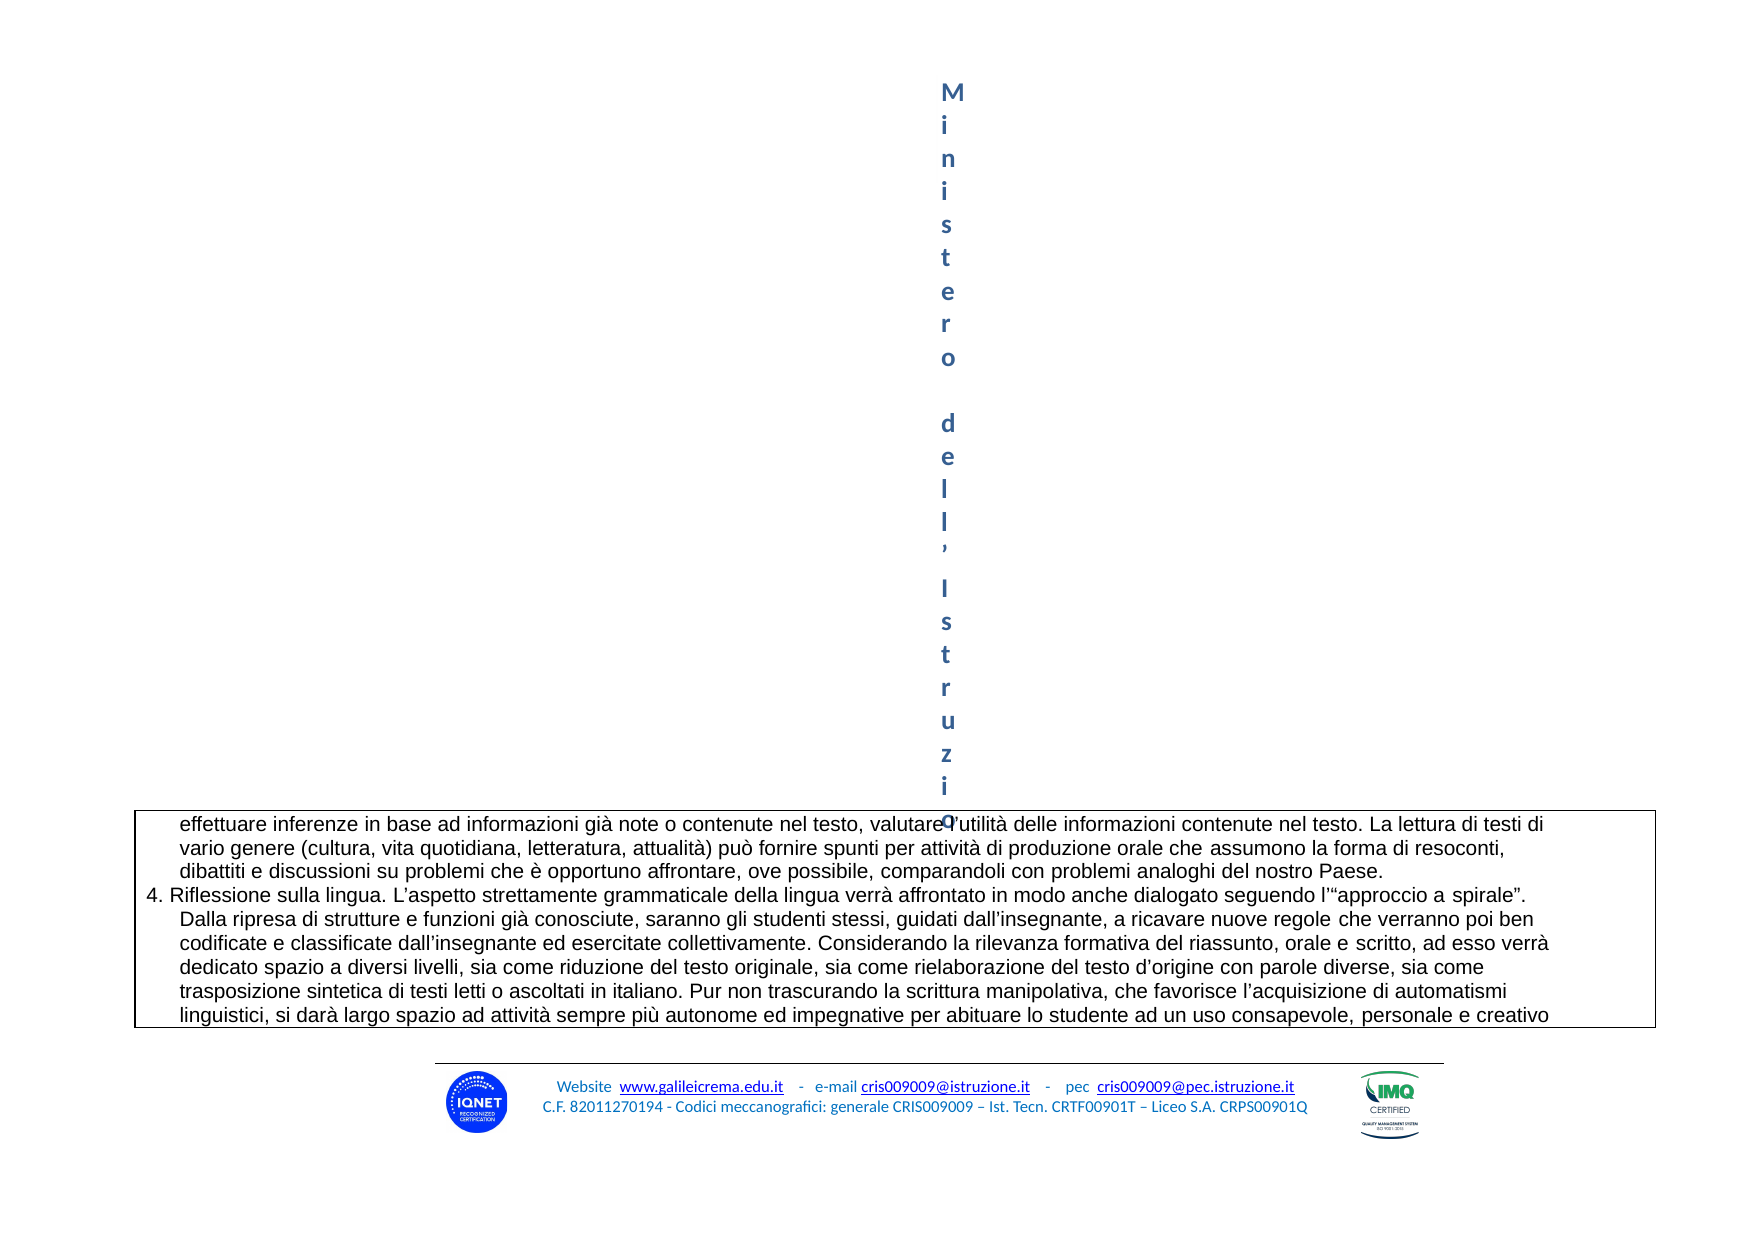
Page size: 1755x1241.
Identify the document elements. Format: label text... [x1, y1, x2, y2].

table_cell effettuare inferenze in base ad informazioni già note o contenute nel testo, valutare l’utilità delle informazioni contenute nel testo. La lettura di testi di vario genere (cultura, vita quotidiana, letteratura, attualità) può fornire spunti per attività di produzione orale che assumono la forma di resoconti, dibattiti e discussioni su problemi che è opportuno affrontare, ove possibile, comparandoli con problemi analoghi del nostro Paese. 4. Riflessione sulla lingua. L’aspetto strettamente grammaticale della lingua verrà affrontato in modo anche dialogato seguendo l’“approccio a spirale”. Dalla ripresa di strutture e funzioni già conosciute, saranno gli studenti stessi, guidati dall’insegnante, a ricavare nuove regole che verranno poi ben codificate e classificate dall’insegnante ed esercitate collettivamente. Considerando la rilevanza formativa del riassunto, orale e scritto, ad esso verrà dedicato spazio a diversi livelli, sia come riduzione del testo originale, sia come rielaborazione del testo d’origine con parole diverse, sia come trasposizione sintetica di testi letti o ascoltati in italiano. Pur non trascurando la scrittura manipolativa, che favorisce l’acquisizione di automatismi linguistici, si darà largo spazio ad attività sempre più autonome ed impegnative per abituare lo studente ad un uso consapevole, personale e creativo [136, 811, 1655, 1027]
